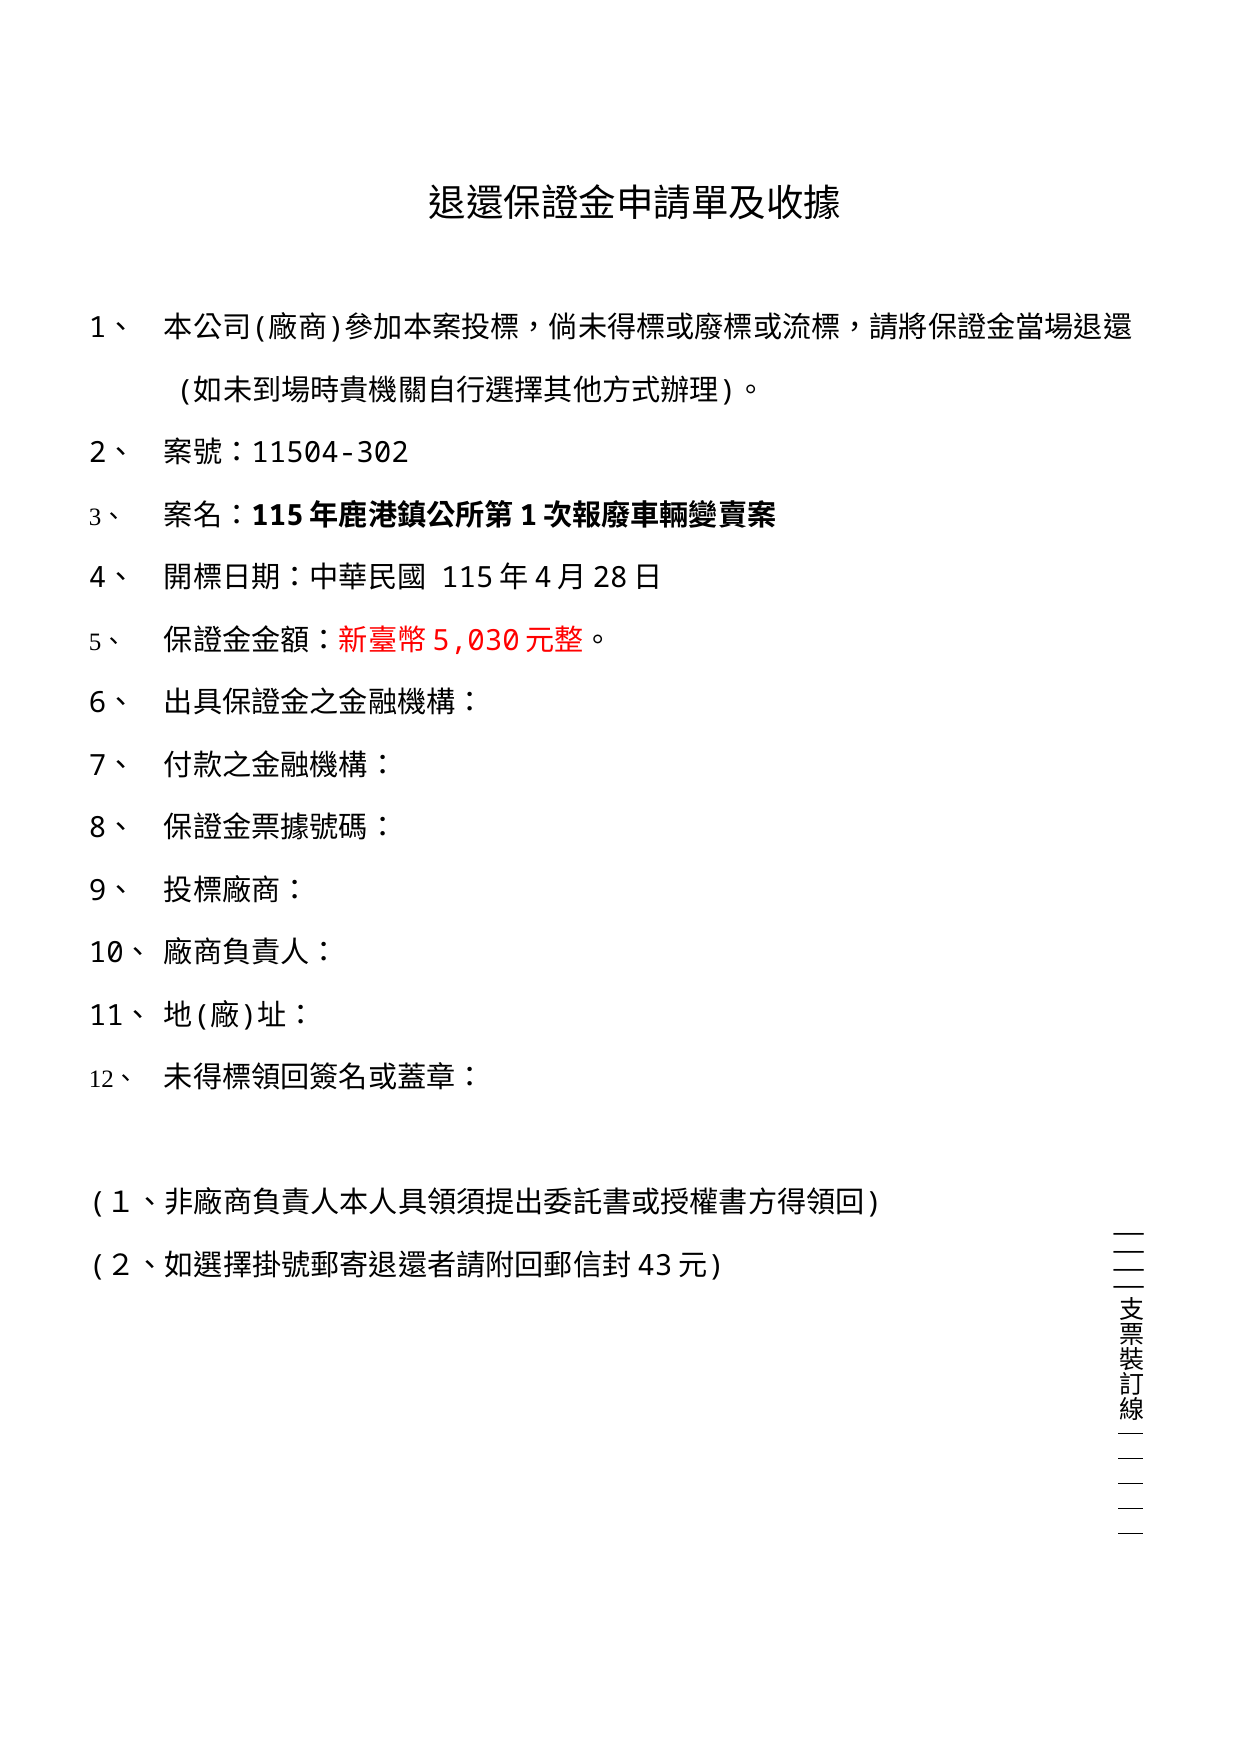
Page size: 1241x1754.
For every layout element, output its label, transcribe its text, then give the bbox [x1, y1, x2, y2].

list 開標日期：中華民國 115年4月28日 [89, 533, 1181, 596]
text (２、如選擇掛號郵寄退還者請附回郵信封43元) [89, 1221, 1045, 1283]
text ││││支票裝訂線│││││ [1114, 1225, 1150, 1570]
list 本公司(廠商)參加本案投標，倘未得標或廢標或流標，請將保證金當場退還 [89, 283, 1181, 346]
list 案名：115年鹿港鎮公所第1次報廢車輛變賣案 [89, 471, 1181, 533]
list 未得標領回簽名或蓋章： [89, 1033, 1181, 1096]
list 付款之金融機構： [89, 721, 1181, 783]
list 案號：11504-302 [89, 408, 1181, 471]
list 廠商負責人： [89, 908, 1181, 971]
list 投標廠商： [89, 846, 1181, 908]
text 退還保證金申請單及收據 [89, 158, 1181, 221]
text (１、非廠商負責人本人具領須提出委託書或授權書方得領回) [89, 1158, 1181, 1585]
text [1157, 1221, 1181, 1283]
list 保證金票據號碼： [89, 783, 1181, 846]
text (如未到場時貴機關自行選擇其他方式辦理)。 [89, 346, 1181, 408]
list 地(廠)址： [89, 971, 1181, 1033]
list 出具保證金之金融機構： [89, 658, 1181, 721]
list 保證金金額：新臺幣5,030元整。 [89, 596, 1181, 658]
